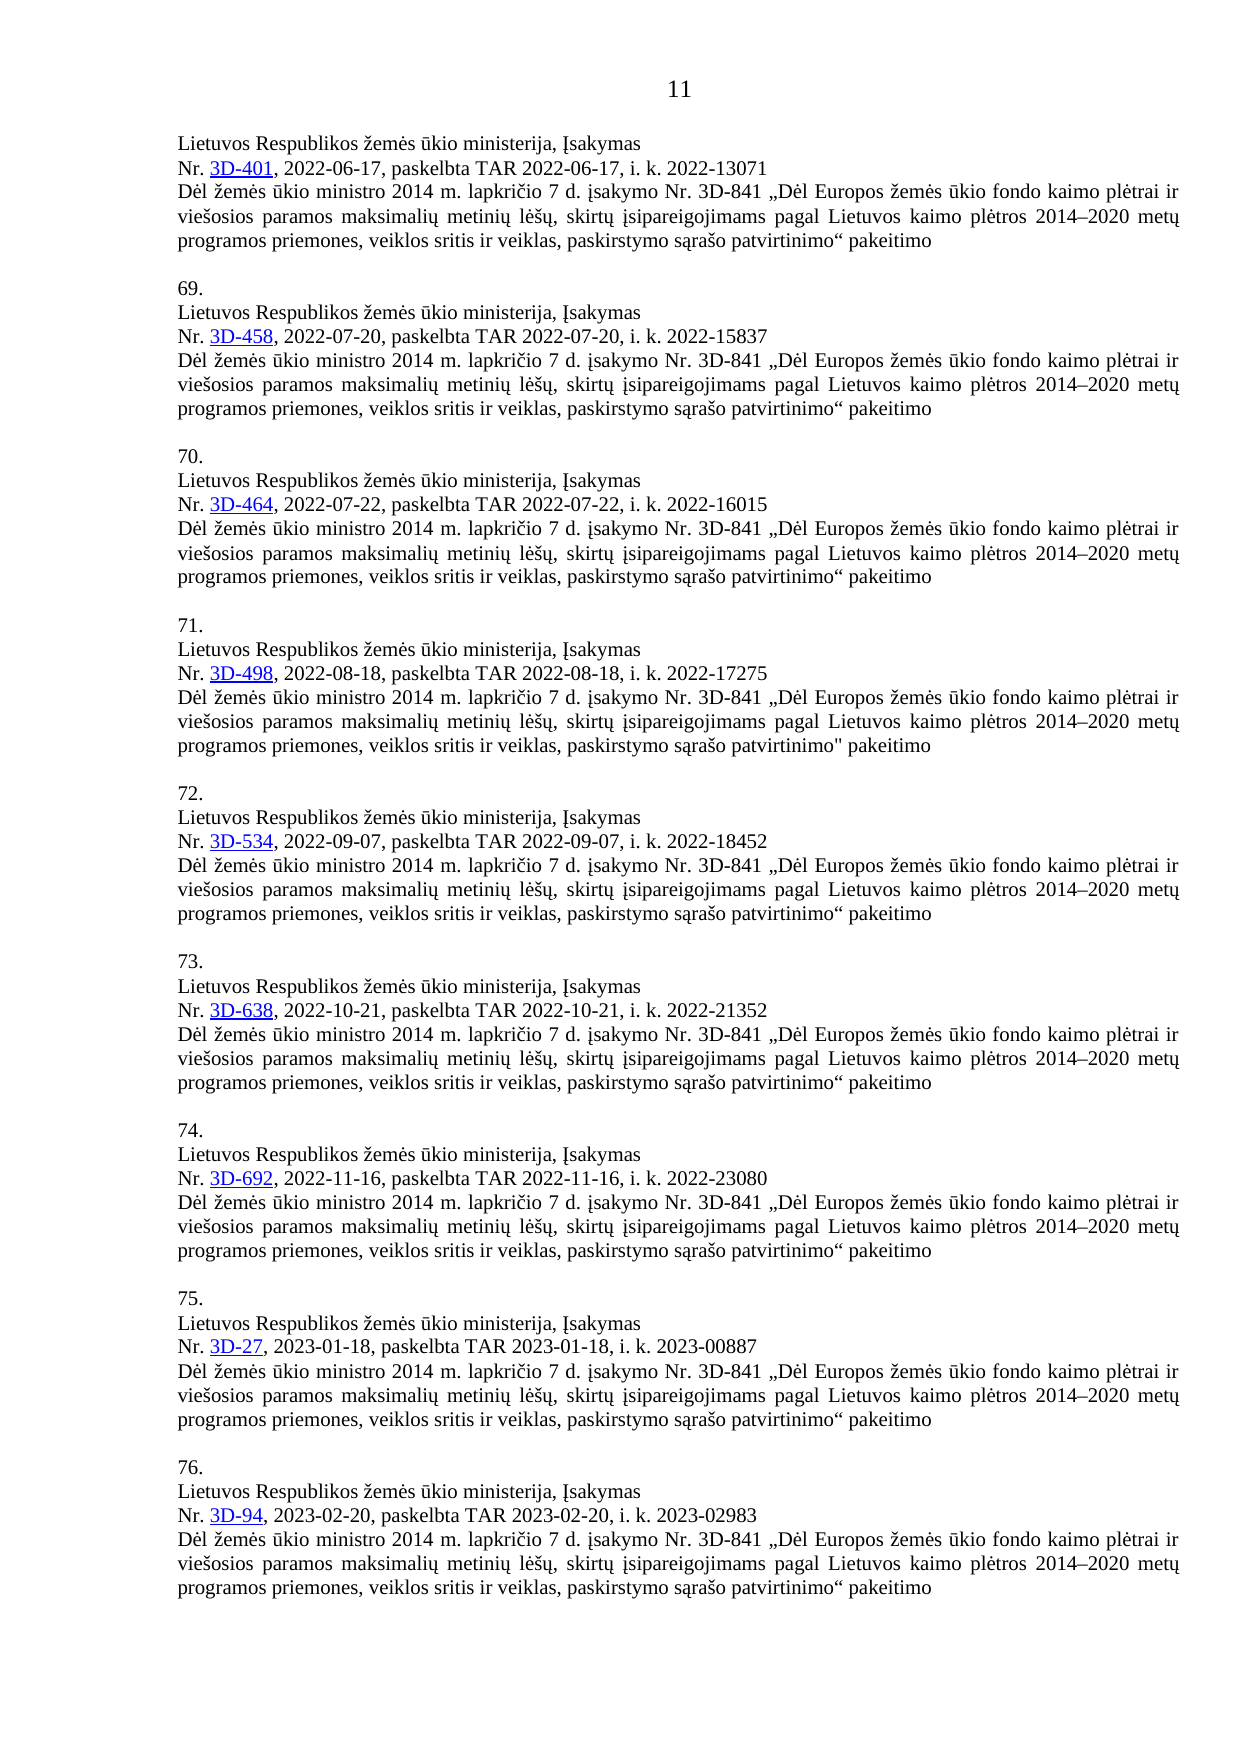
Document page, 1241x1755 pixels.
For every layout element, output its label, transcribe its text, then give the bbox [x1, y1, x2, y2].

text Dėl žemės ūkio ministro 2014 m. lapkričio 7 d. įsakymo Nr. 3D-841 „Dėl Europos žemės ūkio fondo kaimo plėtrai ir viešosios paramos maksimalių metinių lėšų, skirtų įsipareigojimams pagal Lietuvos kaimo plėtros 2014–2020 metų programos priemones, veiklos sritis ir veiklas, paskirstymo sąrašo patvirtinimo“ pakeitimo [177, 1190, 1181, 1262]
text 69. [177, 276, 1181, 300]
text Lietuvos Respublikos žemės ūkio ministerija, Įsakymas [177, 805, 1181, 829]
text Lietuvos Respublikos žemės ūkio ministerija, Įsakymas [177, 1479, 1181, 1503]
text Nr. 3D-94, 2023-02-20, paskelbta TAR 2023-02-20, i. k. 2023-02983 [177, 1503, 1181, 1527]
text 72. [177, 781, 1181, 805]
text 71. [177, 613, 1181, 637]
text Nr. 3D-458, 2022-07-20, paskelbta TAR 2022-07-20, i. k. 2022-15837 [177, 324, 1181, 348]
text Dėl žemės ūkio ministro 2014 m. lapkričio 7 d. įsakymo Nr. 3D-841 „Dėl Europos žemės ūkio fondo kaimo plėtrai ir viešosios paramos maksimalių metinių lėšų, skirtų įsipareigojimams pagal Lietuvos kaimo plėtros 2014–2020 metų programos priemones, veiklos sritis ir veiklas, paskirstymo sąrašo patvirtinimo" pakeitimo [177, 685, 1181, 757]
text 75. [177, 1286, 1181, 1310]
text Nr. 3D-692, 2022-11-16, paskelbta TAR 2022-11-16, i. k. 2022-23080 [177, 1166, 1181, 1190]
text Dėl žemės ūkio ministro 2014 m. lapkričio 7 d. įsakymo Nr. 3D-841 „Dėl Europos žemės ūkio fondo kaimo plėtrai ir viešosios paramos maksimalių metinių lėšų, skirtų įsipareigojimams pagal Lietuvos kaimo plėtros 2014–2020 metų programos priemones, veiklos sritis ir veiklas, paskirstymo sąrašo patvirtinimo“ pakeitimo [177, 1022, 1181, 1094]
text Dėl žemės ūkio ministro 2014 m. lapkričio 7 d. įsakymo Nr. 3D-841 „Dėl Europos žemės ūkio fondo kaimo plėtrai ir viešosios paramos maksimalių metinių lėšų, skirtų įsipareigojimams pagal Lietuvos kaimo plėtros 2014–2020 metų programos priemones, veiklos sritis ir veiklas, paskirstymo sąrašo patvirtinimo“ pakeitimo [177, 853, 1181, 925]
text Nr. 3D-638, 2022-10-21, paskelbta TAR 2022-10-21, i. k. 2022-21352 [177, 998, 1181, 1022]
text Dėl žemės ūkio ministro 2014 m. lapkričio 7 d. įsakymo Nr. 3D-841 „Dėl Europos žemės ūkio fondo kaimo plėtrai ir viešosios paramos maksimalių metinių lėšų, skirtų įsipareigojimams pagal Lietuvos kaimo plėtros 2014–2020 metų programos priemones, veiklos sritis ir veiklas, paskirstymo sąrašo patvirtinimo“ pakeitimo [177, 179, 1181, 252]
text 76. [177, 1455, 1181, 1479]
text 70. [177, 444, 1181, 468]
text Dėl žemės ūkio ministro 2014 m. lapkričio 7 d. įsakymo Nr. 3D-841 „Dėl Europos žemės ūkio fondo kaimo plėtrai ir viešosios paramos maksimalių metinių lėšų, skirtų įsipareigojimams pagal Lietuvos kaimo plėtros 2014–2020 metų programos priemones, veiklos sritis ir veiklas, paskirstymo sąrašo patvirtinimo“ pakeitimo [177, 1527, 1181, 1599]
text Lietuvos Respublikos žemės ūkio ministerija, Įsakymas [177, 300, 1181, 324]
text Dėl žemės ūkio ministro 2014 m. lapkričio 7 d. įsakymo Nr. 3D-841 „Dėl Europos žemės ūkio fondo kaimo plėtrai ir viešosios paramos maksimalių metinių lėšų, skirtų įsipareigojimams pagal Lietuvos kaimo plėtros 2014–2020 metų programos priemones, veiklos sritis ir veiklas, paskirstymo sąrašo patvirtinimo“ pakeitimo [177, 1358, 1181, 1431]
text Lietuvos Respublikos žemės ūkio ministerija, Įsakymas [177, 468, 1181, 492]
text Dėl žemės ūkio ministro 2014 m. lapkričio 7 d. įsakymo Nr. 3D-841 „Dėl Europos žemės ūkio fondo kaimo plėtrai ir viešosios paramos maksimalių metinių lėšų, skirtų įsipareigojimams pagal Lietuvos kaimo plėtros 2014–2020 metų programos priemones, veiklos sritis ir veiklas, paskirstymo sąrašo patvirtinimo“ pakeitimo [177, 516, 1181, 588]
text Lietuvos Respublikos žemės ūkio ministerija, Įsakymas [177, 131, 1181, 155]
text Nr. 3D-464, 2022-07-22, paskelbta TAR 2022-07-22, i. k. 2022-16015 [177, 492, 1181, 516]
text 73. [177, 949, 1181, 973]
text Dėl žemės ūkio ministro 2014 m. lapkričio 7 d. įsakymo Nr. 3D-841 „Dėl Europos žemės ūkio fondo kaimo plėtrai ir viešosios paramos maksimalių metinių lėšų, skirtų įsipareigojimams pagal Lietuvos kaimo plėtros 2014–2020 metų programos priemones, veiklos sritis ir veiklas, paskirstymo sąrašo patvirtinimo“ pakeitimo [177, 348, 1181, 420]
text Nr. 3D-534, 2022-09-07, paskelbta TAR 2022-09-07, i. k. 2022-18452 [177, 829, 1181, 853]
text Lietuvos Respublikos žemės ūkio ministerija, Įsakymas [177, 637, 1181, 661]
text Nr. 3D-27, 2023-01-18, paskelbta TAR 2023-01-18, i. k. 2023-00887 [177, 1334, 1181, 1358]
text Lietuvos Respublikos žemės ūkio ministerija, Įsakymas [177, 1142, 1181, 1166]
text Lietuvos Respublikos žemės ūkio ministerija, Įsakymas [177, 973, 1181, 998]
text Nr. 3D-498, 2022-08-18, paskelbta TAR 2022-08-18, i. k. 2022-17275 [177, 661, 1181, 685]
text Nr. 3D-401, 2022-06-17, paskelbta TAR 2022-06-17, i. k. 2022-13071 [177, 155, 1181, 179]
text 74. [177, 1118, 1181, 1142]
text Lietuvos Respublikos žemės ūkio ministerija, Įsakymas [177, 1310, 1181, 1334]
